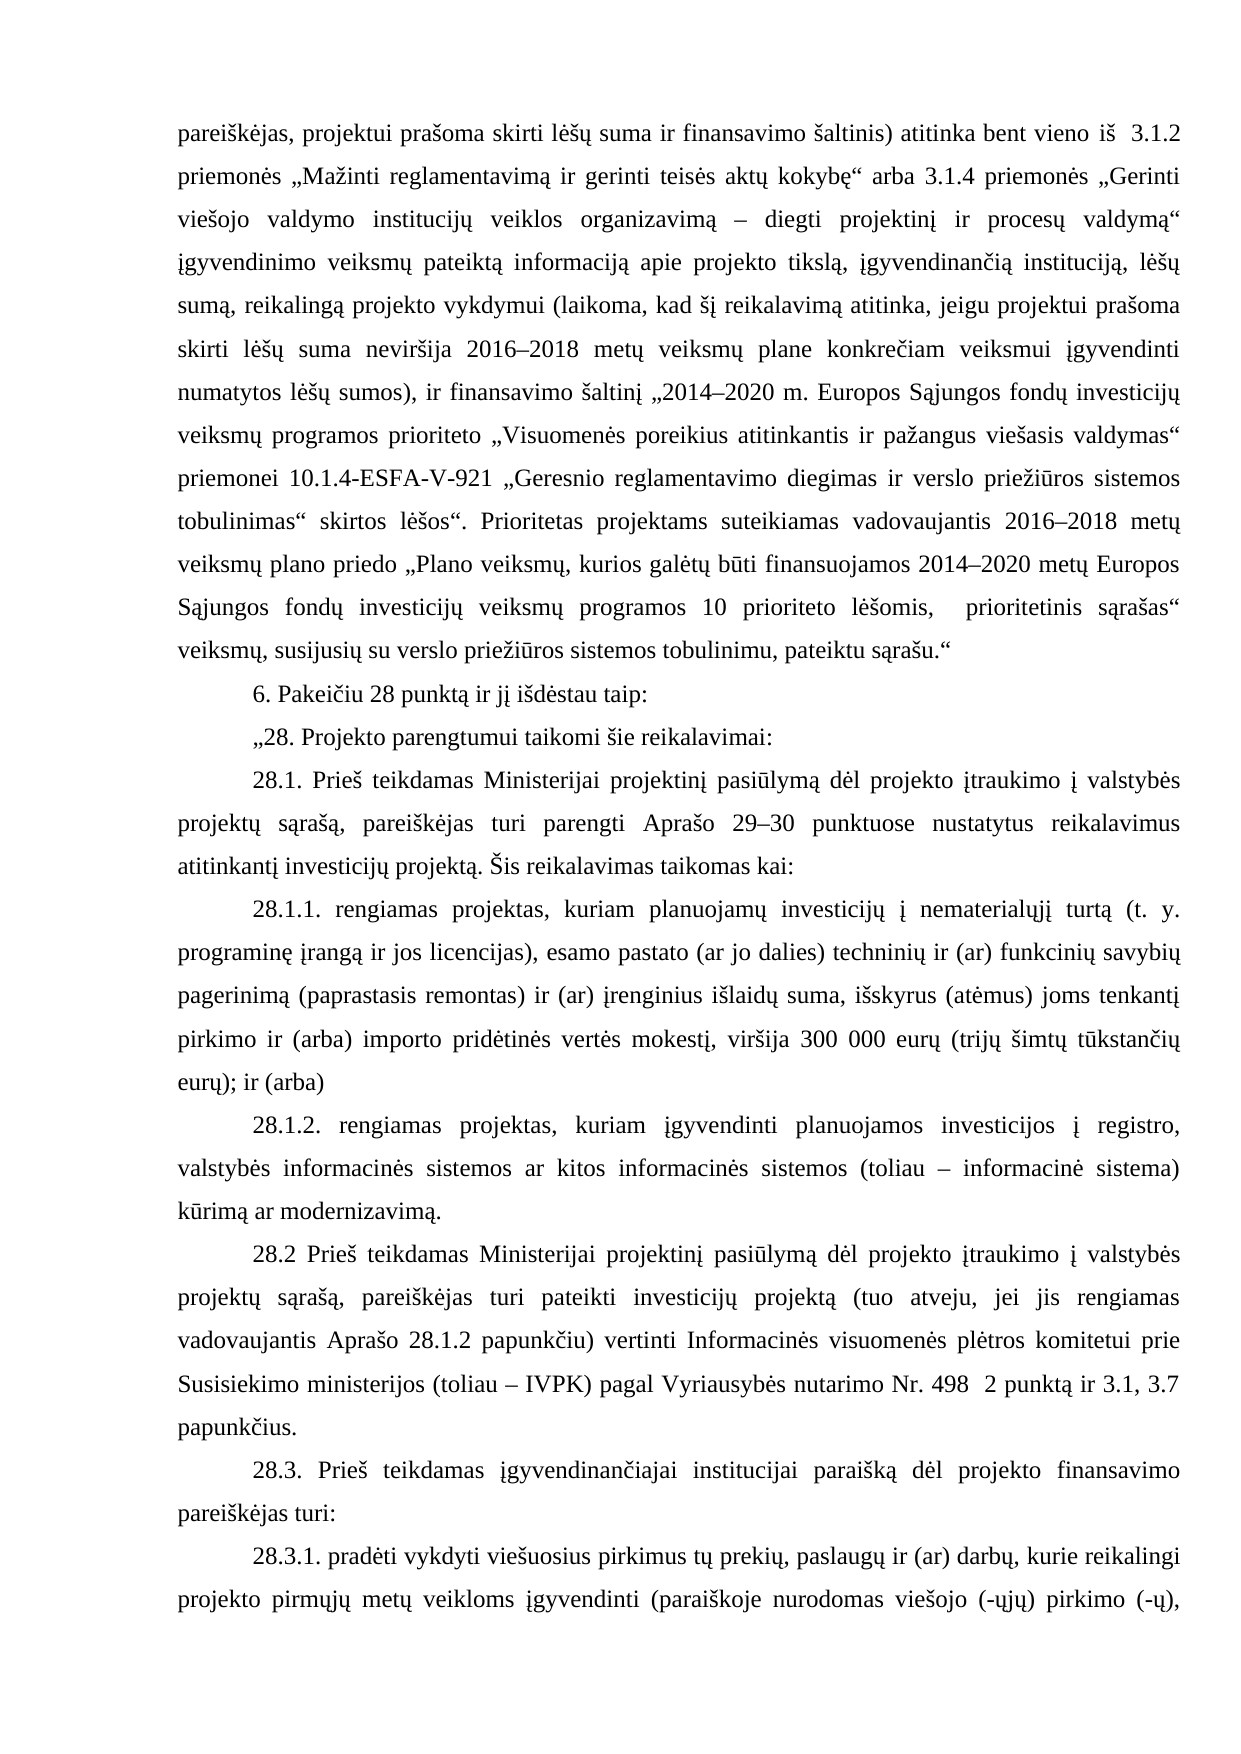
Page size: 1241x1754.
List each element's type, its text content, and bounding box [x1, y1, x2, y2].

text 28.1.1. rengiamas projektas, kuriam planuojamų investicijų į nematerialųjį turtą (t. y. programinę įrangą ir jos licencijas), esamo pastato (ar jo dalies) techninių ir (ar) funkcinių savybių pagerinimą (paprastasis remontas) ir (ar) įrenginius išlaidų suma, išskyrus (atėmus) joms tenkantį pirkimo ir (arba) importo pridėtinės vertės mokestį, viršija 300 000 eurų (trijų šimtų tūkstančių eurų); ir (arba) [177, 894, 1181, 1096]
text 28.3. Prieš teikdamas įgyvendinančiajai institucijai paraišką dėl projekto finansavimo pareiškėjas turi: [177, 1455, 1181, 1527]
text 6. Pakeičiu 28 punktą ir jį išdėstau taip: [177, 679, 1181, 707]
text 28.1. Prieš teikdamas Ministerijai projektinį pasiūlymą dėl projekto įtraukimo į valstybės projektų sąrašą, pareiškėjas turi parengti Aprašo 29–30 punktuose nustatytus reikalavimus atitinkantį investicijų projektą. Šis reikalavimas taikomas kai: [177, 765, 1181, 880]
text 28.2 Prieš teikdamas Ministerijai projektinį pasiūlymą dėl projekto įtraukimo į valstybės projektų sąrašą, pareiškėjas turi pateikti investicijų projektą (tuo atveju, jei jis rengiamas vadovaujantis Aprašo 28.1.2 papunkčiu) vertinti Informacinės visuomenės plėtros komitetui prie Susisiekimo ministerijos (toliau – IVPK) pagal Vyriausybės nutarimo Nr. 498 2 punktą ir 3.1, 3.7 papunkčius. [177, 1239, 1181, 1441]
text pareiškėjas, projektui prašoma skirti lėšų suma ir finansavimo šaltinis) atitinka bent vieno iš 3.1.2 priemonės „Mažinti reglamentavimą ir gerinti teisės aktų kokybę“ arba 3.1.4 priemonės „Gerinti viešojo valdymo institucijų veiklos organizavimą – diegti projektinį ir procesų valdymą“ įgyvendinimo veiksmų pateiktą informaciją apie projekto tikslą, įgyvendinančią instituciją, lėšų sumą, reikalingą projekto vykdymui (laikoma, kad šį reikalavimą atitinka, jeigu projektui prašoma skirti lėšų suma neviršija 2016–2018 metų veiksmų plane konkrečiam veiksmui įgyvendinti numatytos lėšų sumos), ir finansavimo šaltinį „2014–2020 m. Europos Sąjungos fondų investicijų veiksmų programos prioriteto „Visuomenės poreikius atitinkantis ir pažangus viešasis valdymas“ priemonei 10.1.4-ESFA-V-921 „Geresnio reglamentavimo diegimas ir verslo priežiūros sistemos tobulinimas“ skirtos lėšos“. Prioritetas projektams suteikiamas vadovaujantis 2016–2018 metų veiksmų plano priedo „Plano veiksmų, kurios galėtų būti finansuojamos 2014–2020 metų Europos Sąjungos fondų investicijų veiksmų programos 10 prioriteto lėšomis, prioritetinis sąrašas“ veiksmų, susijusių su verslo priežiūros sistemos tobulinimu, pateiktu sąrašu.“ [177, 118, 1181, 664]
text 28.1.2. rengiamas projektas, kuriam įgyvendinti planuojamos investicijos į registro, valstybės informacinės sistemos ar kitos informacinės sistemos (toliau – informacinė sistema) kūrimą ar modernizavimą. [177, 1110, 1181, 1225]
text „28. Projekto parengtumui taikomi šie reikalavimai: [177, 722, 1181, 751]
text 28.3.1. pradėti vykdyti viešuosius pirkimus tų prekių, paslaugų ir (ar) darbų, kurie reikalingi projekto pirmųjų metų veikloms įgyvendinti (paraiškoje nurodomas viešojo (-ųjų) pirkimo (-ų), [177, 1541, 1181, 1613]
